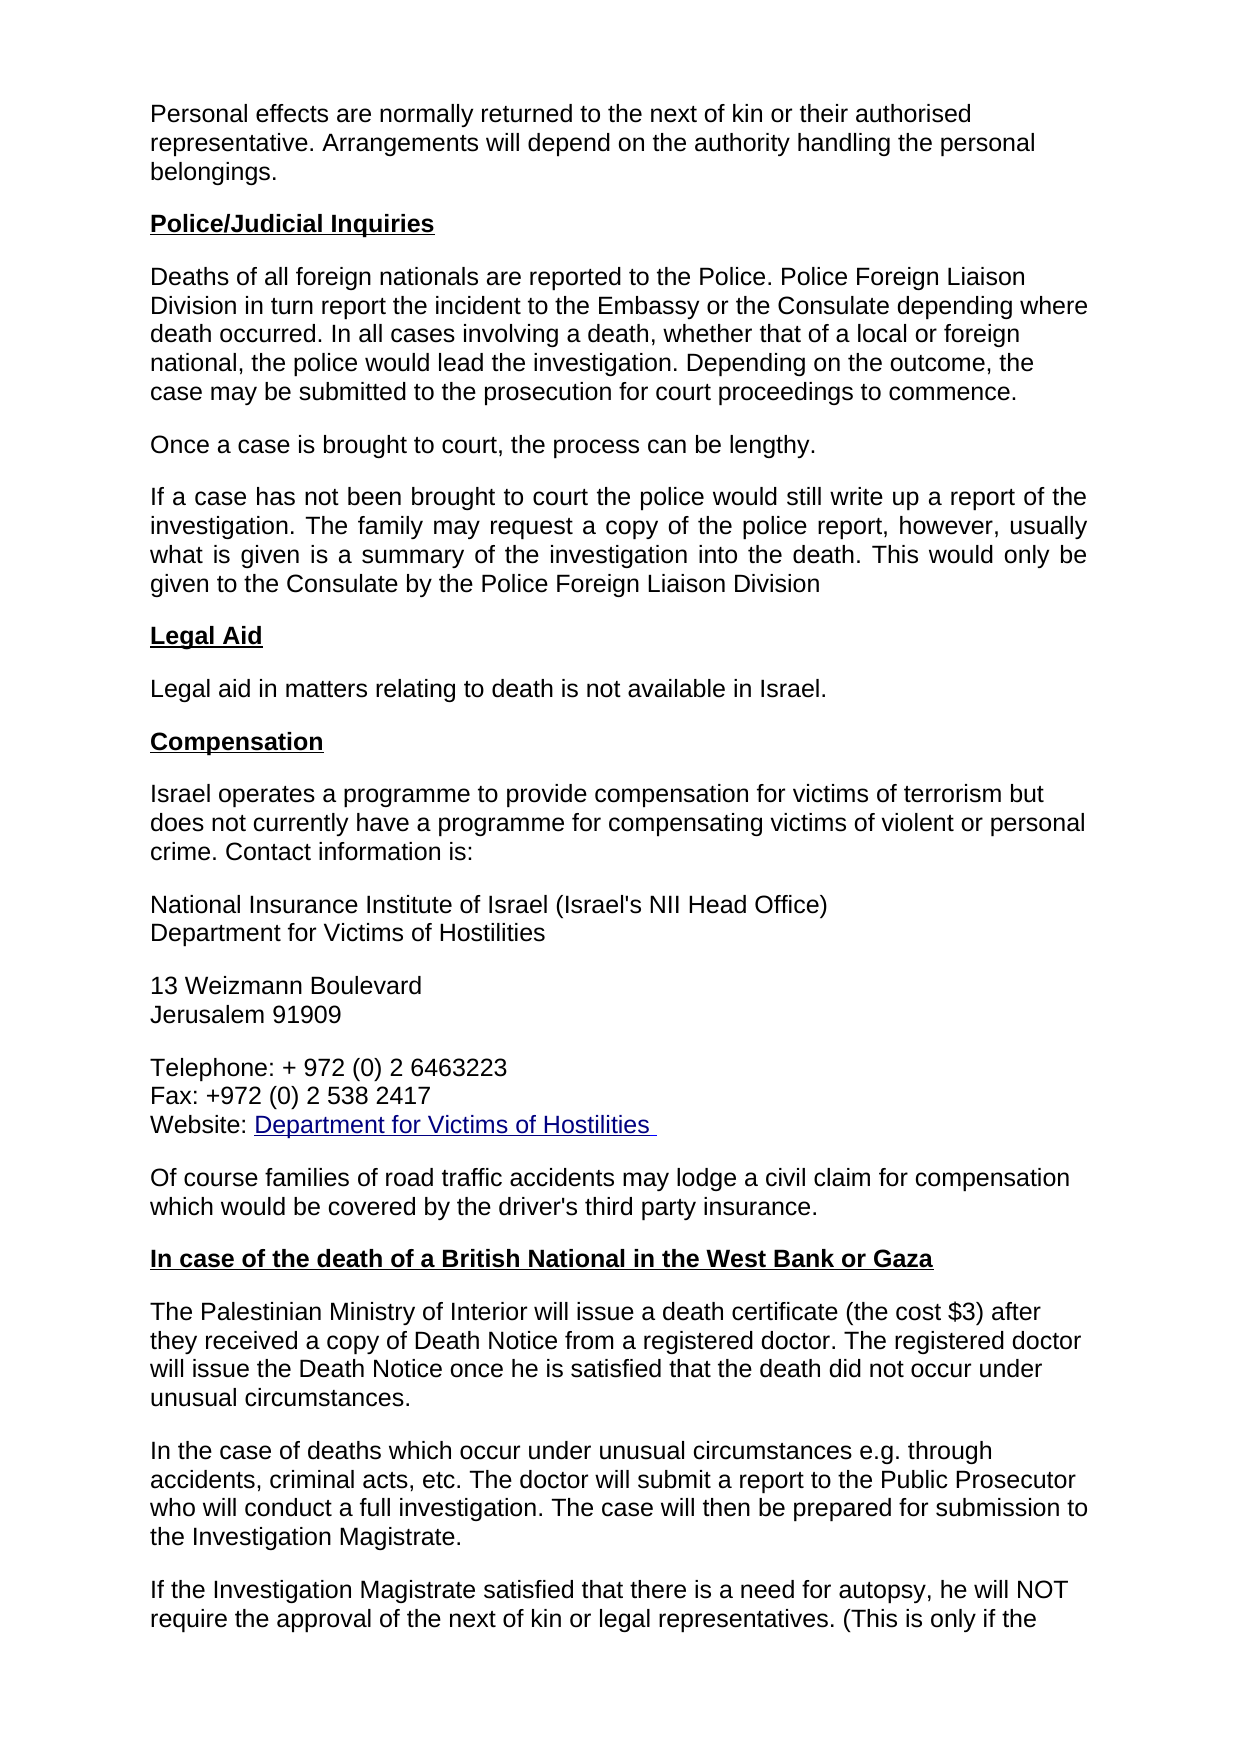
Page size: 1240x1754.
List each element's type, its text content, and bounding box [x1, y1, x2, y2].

text 13 Weizmann Boulevard [150, 971, 1089, 1000]
text Once a case is brought to court, the process can be lengthy. [150, 429, 1089, 458]
text Telephone: + 972 (0) 2 6463223 [150, 1052, 1089, 1081]
text Personal effects are normally returned to the next of kin or their authorised representative. Arrangements will depend on the authority handling the personal belongings. [150, 99, 1089, 185]
text Jerusalem 91909 [150, 1000, 1089, 1028]
text Fax: +972 (0) 2 538 2417 [150, 1081, 1089, 1110]
text Legal aid in matters relating to death is not available in Israel. [150, 674, 1089, 703]
text Department for Victims of Hostilities [150, 918, 1089, 947]
text In case of the death of a British National in the West Bank or Gaza [150, 1244, 1089, 1273]
text Legal Aid [150, 621, 1089, 650]
text In the case of deaths which occur under unusual circumstances e.g. through accidents, criminal acts, etc. The doctor will submit a report to the Public Prosecutor who will conduct a full investigation. The case will then be prepared for submission to the Investigation Magistrate. [150, 1436, 1089, 1551]
text Website: Department for Victims of Hostilities [150, 1110, 1089, 1139]
text Police/Judicial Inquiries [150, 209, 1089, 238]
text The Palestinian Ministry of Interior will issue a death certificate (the cost $3) after they received a copy of Death Notice from a registered doctor. The registered doctor will issue the Death Notice once he is satisfied that the death did not occur under unusual circumstances. [150, 1297, 1089, 1412]
text If a case has not been brought to court the police would still write up a report of the investigation. The family may request a copy of the police report, however, usually what is given is a summary of the investigation into the death. This would only be given to the Consulate by the Police Foreign Liaison Division [150, 482, 1089, 597]
text Deaths of all foreign nationals are reported to the Police. Police Foreign Liaison Division in turn report the incident to the Embassy or the Consulate depending where death occurred. In all cases involving a death, whether that of a local or foreign national, the police would lead the investigation. Depending on the outcome, the case may be submitted to the prosecution for court proceedings to commence. [150, 262, 1089, 406]
text Israel operates a programme to provide compensation for victims of terrorism but does not currently have a programme for compensating victims of violent or personal crime. Contact information is: [150, 779, 1089, 866]
text Of course families of road traffic accidents may lodge a civil claim for compensation which would be covered by the driver's third party insurance. [150, 1163, 1089, 1220]
text Compensation [150, 727, 1089, 755]
text If the Investigation Magistrate satisfied that there is a need for autopsy, he will NOT require the approval of the next of kin or legal representatives. (This is only if the [150, 1575, 1089, 1632]
text National Insurance Institute of Israel (Israel's NII Head Office) [150, 889, 1089, 918]
